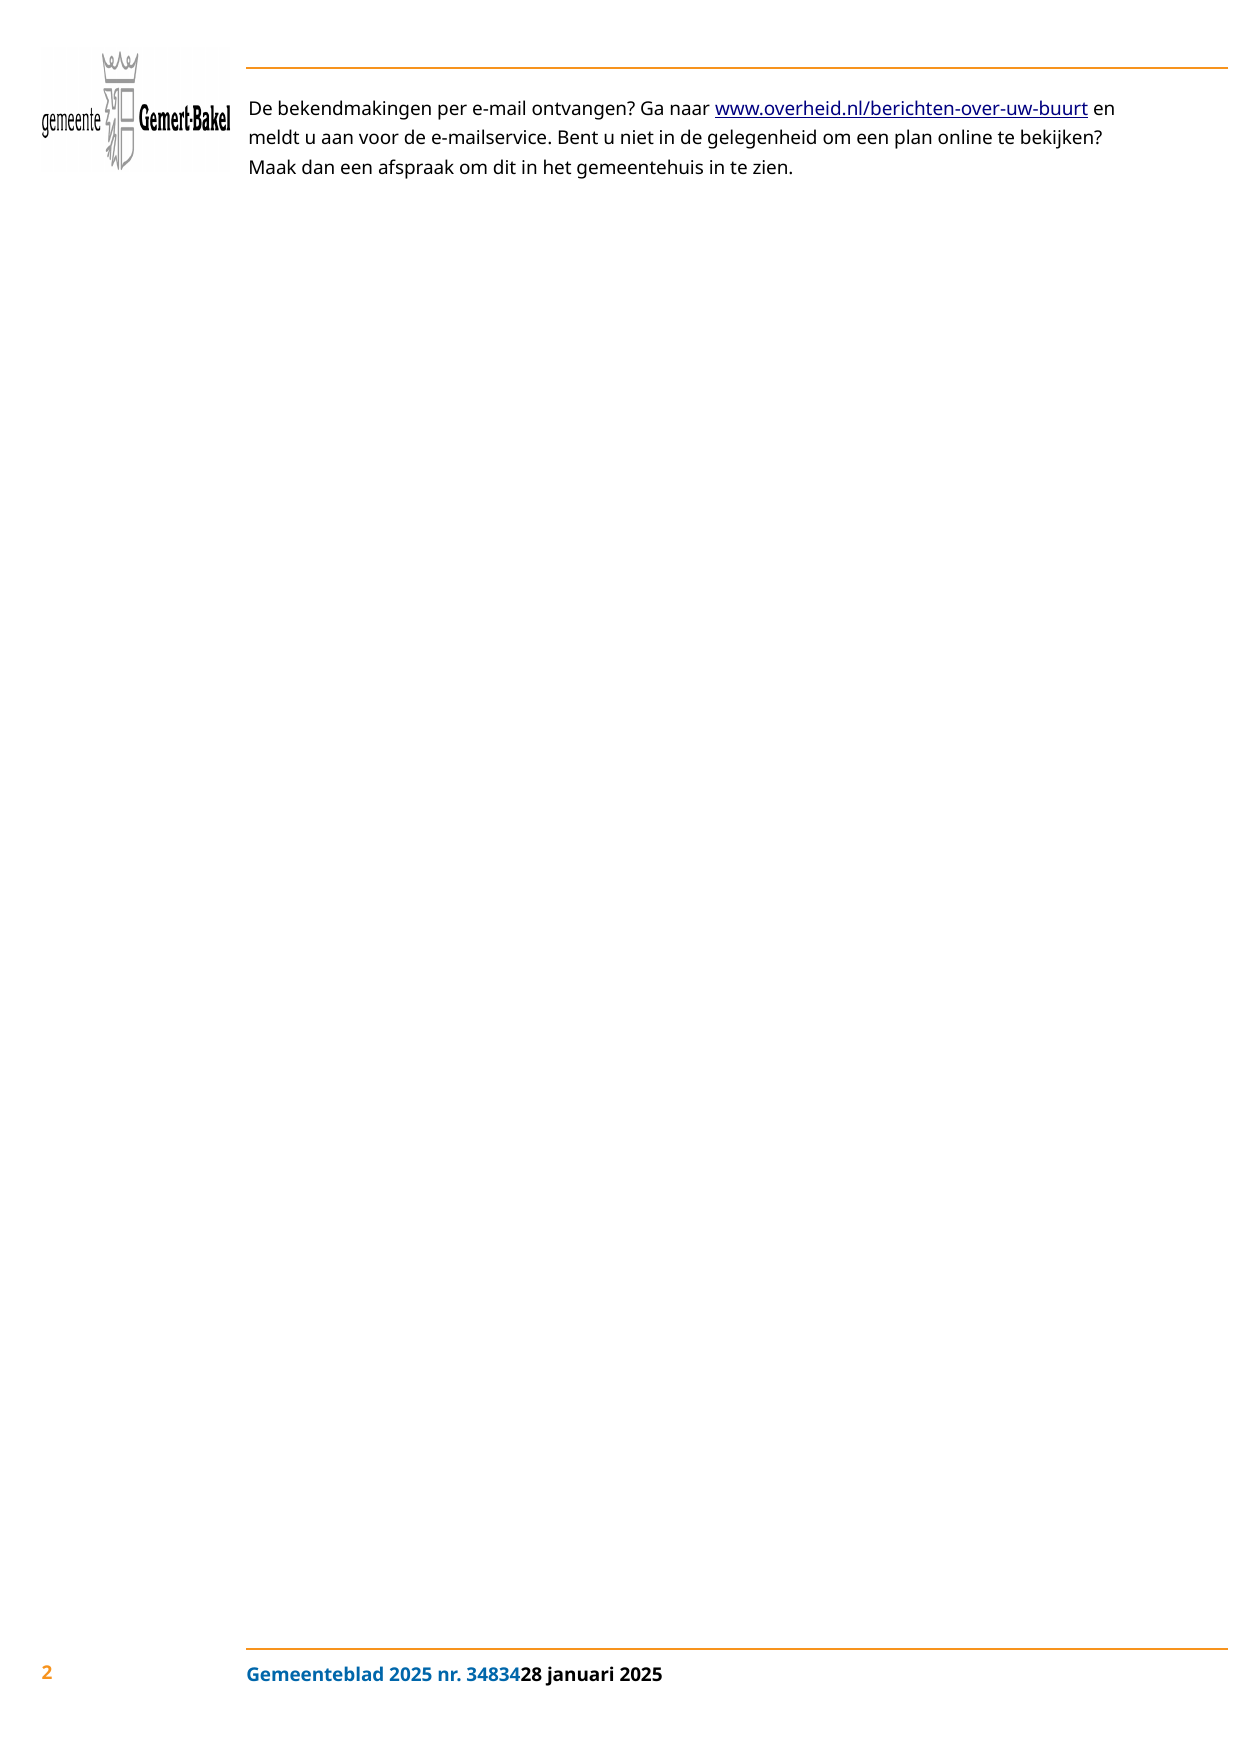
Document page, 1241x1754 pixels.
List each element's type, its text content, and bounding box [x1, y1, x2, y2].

picture [41, 47, 231, 172]
text De bekendmakingen per e-mail ontvangen? Ga naar www.overheid.nl/berichten-over-uw-buurt en meldt u aan voor de e-mailservice. Bent u niet in de gelegenheid om een plan online te bekijken? Maak dan een afspraak om dit in het gemeentehuis in te zien. [248, 95, 1152, 180]
